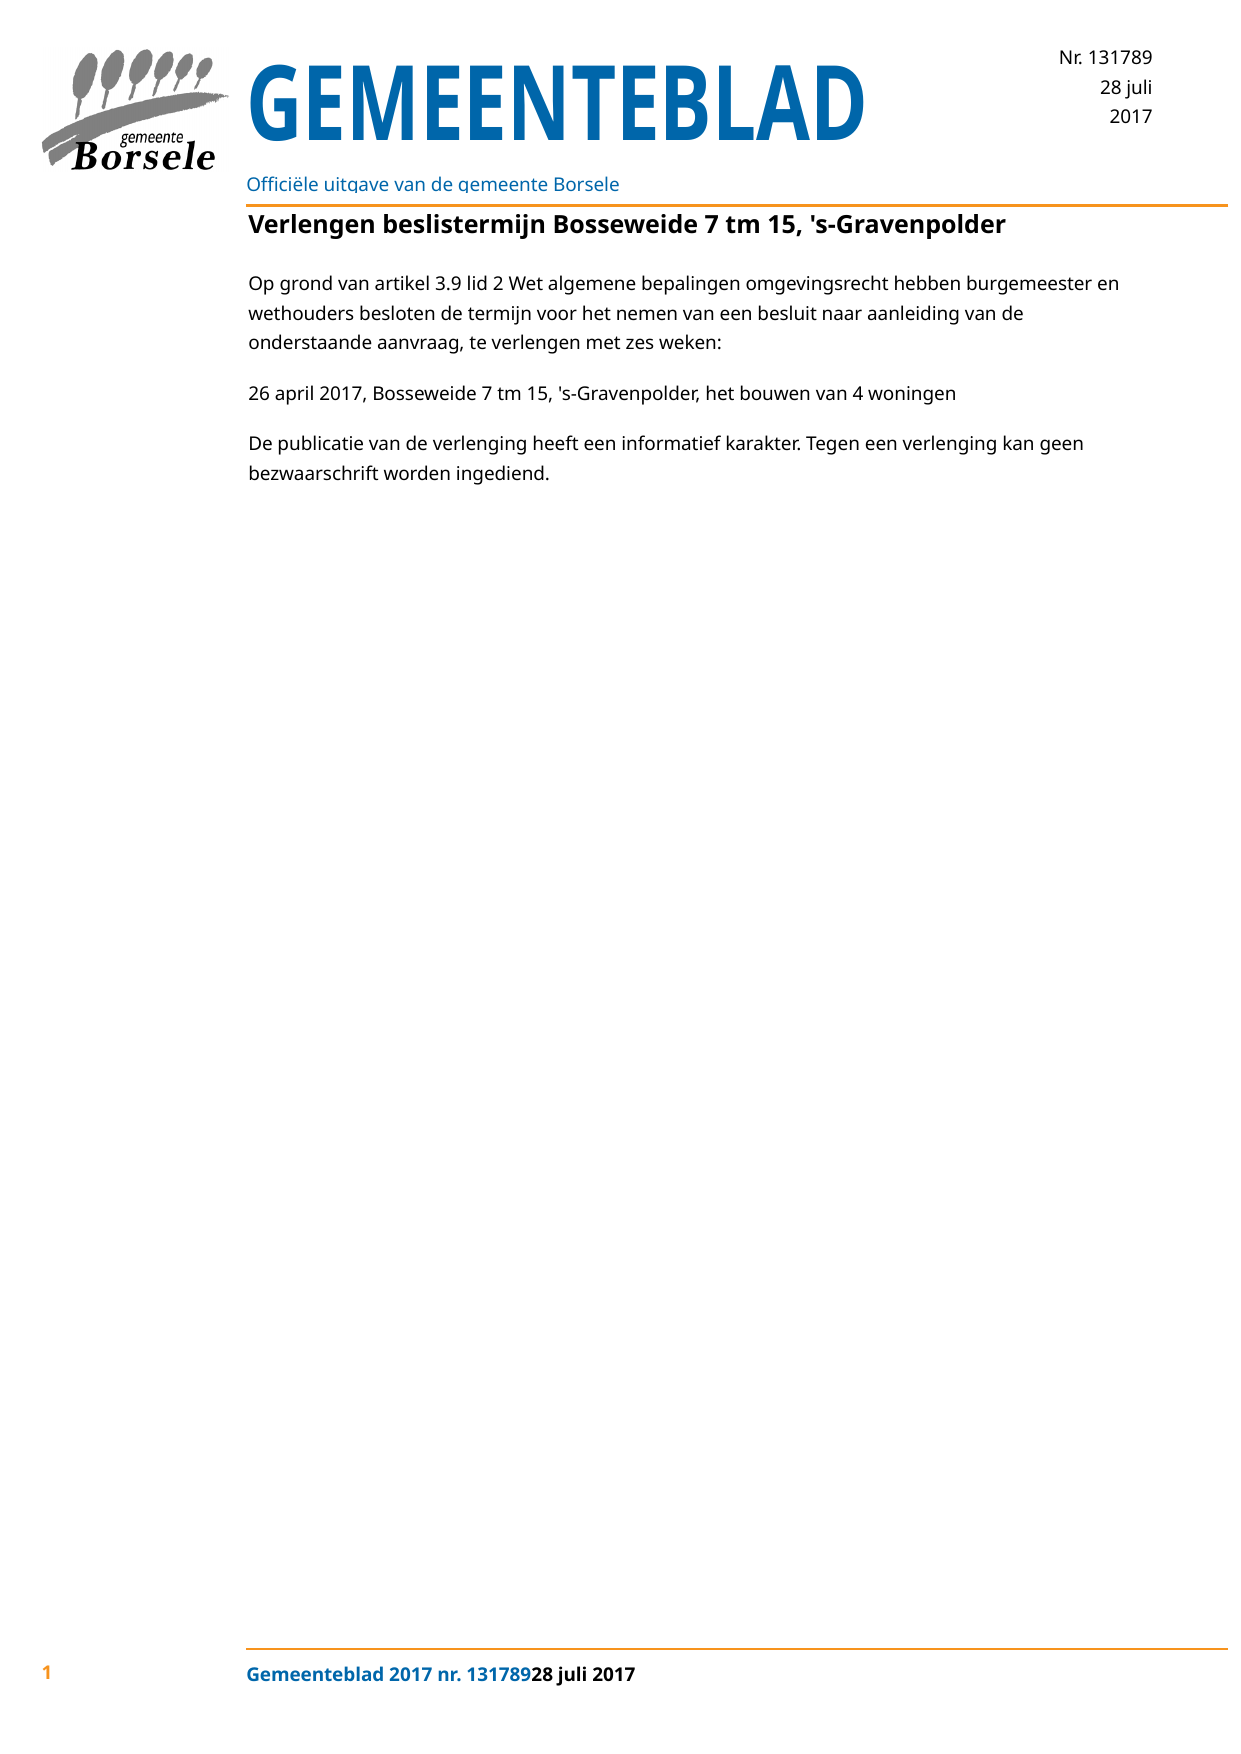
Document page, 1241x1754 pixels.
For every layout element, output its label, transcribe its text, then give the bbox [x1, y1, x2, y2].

picture [41, 47, 231, 172]
text 26 april 2017, Bosseweide 7 tm 15, 's-Gravenpolder, het bouwen van 4 woningen [248, 380, 1152, 406]
text De publicatie van de verlenging heeft een informatief karakter. Tegen een verlenging kan geen bezwaarschrift worden ingediend. [248, 430, 1152, 486]
text Op grond van artikel 3.9 lid 2 Wet algemene bepalingen omgevingsrecht hebben burgemeester en wethouders besloten de termijn voor het nemen van een besluit naar aanleiding van de onderstaande aanvraag, te verlengen met zes weken: [248, 270, 1152, 355]
text Verlengen beslistermijn Bosseweide 7 tm 15, 's-Gravenpolder [248, 207, 1152, 241]
